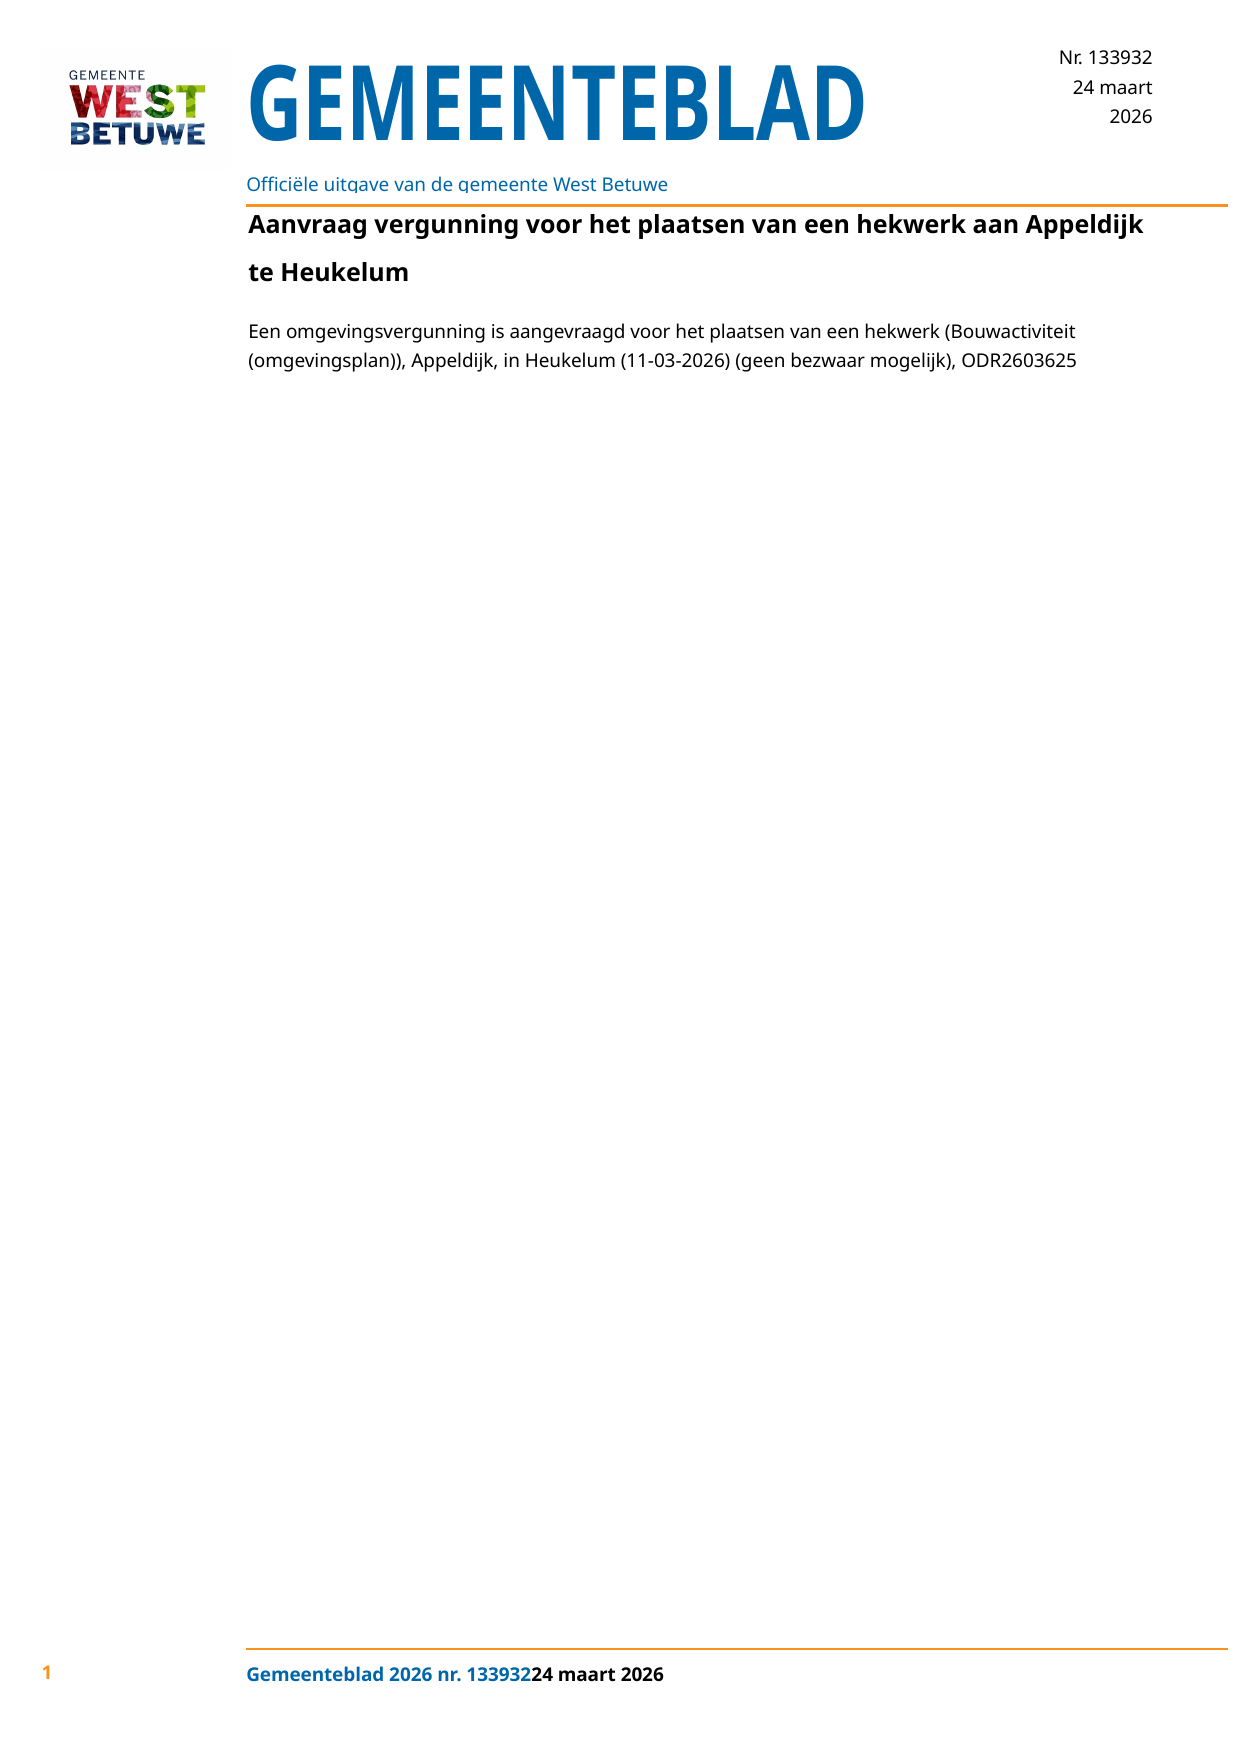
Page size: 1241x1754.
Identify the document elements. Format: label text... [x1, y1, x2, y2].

text Een omgevingsvergunning is aangevraagd voor het plaatsen van een hekwerk (Bouwactiviteit (omgevingsplan)), Appeldijk, in Heukelum (11-03-2026) (geen bezwaar mogelijk), ODR2603625 [248, 318, 1152, 373]
text Aanvraag vergunning voor het plaatsen van een hekwerk aan Appeldijk te Heukelum [248, 207, 1152, 288]
picture [41, 47, 231, 172]
